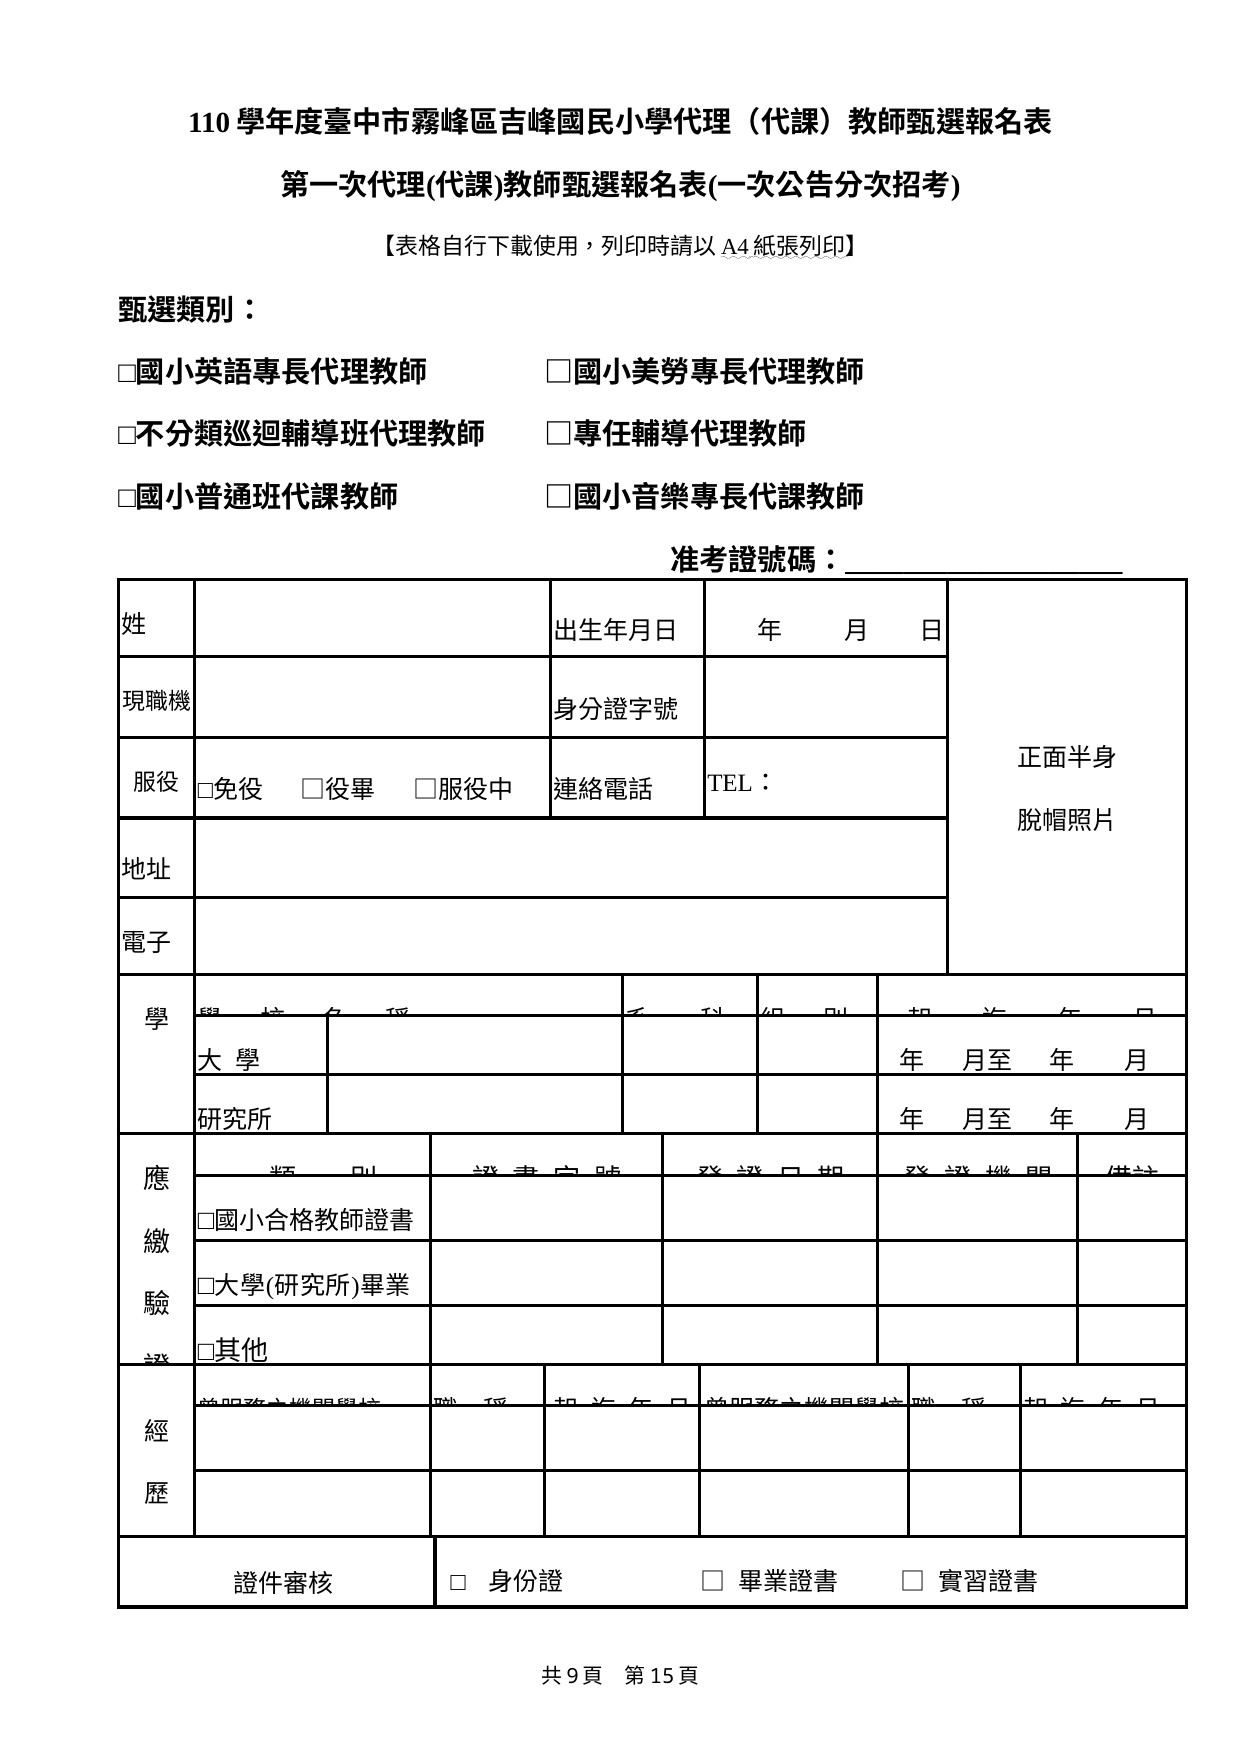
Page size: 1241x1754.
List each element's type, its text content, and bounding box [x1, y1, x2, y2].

text □國小英語專長代理教師 □國小美勞專長代理教師 [118, 328, 1122, 391]
table_header 姓 名 [120, 581, 193, 655]
table_cell [432, 1307, 661, 1363]
table_cell [196, 899, 946, 973]
table_cell 身份證 □ 畢業證書 □ 實習證書 國小教師證書 □英語教師證書 □ 其他佐證資料 [437, 1538, 1185, 1605]
table_cell 曾服務之機關學校 [701, 1366, 907, 1404]
table_cell 身分證字號 [552, 658, 703, 736]
table_cell [701, 1407, 907, 1469]
table_cell □免役 □役畢 □服役中 [196, 739, 549, 816]
table_cell [759, 1076, 876, 1132]
table_cell □大學(研究所)畢業證書 [196, 1242, 429, 1303]
table_cell 類 別 [196, 1135, 429, 1173]
table_header 年 月 日 [706, 581, 946, 655]
table_cell 服役 情形 [120, 739, 193, 816]
table_cell 應 繳 驗 證 件 [120, 1135, 193, 1363]
table_cell [759, 1017, 876, 1073]
table_cell □其他 [196, 1307, 429, 1363]
table_cell 組 別 [759, 976, 876, 1014]
table_cell [879, 1242, 1076, 1303]
text □不分類巡迴輔導班代理教師 □專任輔導代理教師 [118, 391, 1122, 453]
text 准考證號碼：___________________ [118, 516, 1122, 578]
table_cell 經 歷 [120, 1366, 193, 1534]
text 110學年度臺中市霧峰區吉峰國民小學代理（代課）教師甄選報名表 [118, 78, 1122, 141]
table_cell 曾服務之機關學校 [196, 1366, 429, 1404]
table_cell □國小合格教師證書 [196, 1177, 429, 1238]
table_cell 起 迄 年 月 [546, 1366, 698, 1404]
table_cell 電子郵件 [120, 899, 193, 973]
table_header [196, 581, 549, 655]
table_cell [624, 1017, 756, 1073]
text 甄選類別： [118, 266, 1122, 328]
table_cell 年 月至 年 月 [879, 1076, 1185, 1132]
table_cell [910, 1472, 1019, 1534]
table_cell [432, 1242, 661, 1303]
table_cell 起 迄 年 月 [879, 976, 1185, 1014]
text 第一次代理(代課)教師甄選報名表(一次公告分次招考) [118, 141, 1122, 203]
table_cell [1079, 1307, 1185, 1363]
table_cell 發 證 機 關 [879, 1135, 1076, 1173]
table_cell [664, 1242, 876, 1303]
table_cell TEL： 手機： [706, 739, 946, 816]
table_cell [432, 1472, 543, 1534]
table_cell [910, 1407, 1019, 1469]
text 【表格自行下載使用，列印時請以A4紙張列印】 [118, 203, 1122, 266]
table_cell [432, 1407, 543, 1469]
table_cell 地址 [120, 820, 193, 896]
table_cell 大 學 [196, 1017, 326, 1073]
table_cell 發 證 日 期 [664, 1135, 876, 1173]
table_cell [664, 1307, 876, 1363]
table_cell [879, 1177, 1076, 1238]
table_cell [432, 1177, 661, 1238]
table_cell [1079, 1242, 1185, 1303]
table_cell 起 迄 年 月 [1022, 1366, 1185, 1404]
table_cell 備註 [1079, 1135, 1185, 1173]
table_header 正面半身 脫帽照片 [949, 581, 1185, 973]
table_cell [1022, 1407, 1185, 1469]
table_cell [706, 658, 946, 736]
table_cell [624, 1076, 756, 1132]
table_cell 現職機關學校 [120, 658, 193, 736]
table_cell 學 校 名 稱 [196, 976, 621, 1014]
table_cell [196, 658, 549, 736]
table_cell [1079, 1177, 1185, 1238]
table_cell [196, 1407, 429, 1469]
text □國小普通班代課教師 □國小音樂專長代課教師 [118, 453, 1122, 516]
table_cell 證件審核 [120, 1538, 433, 1605]
table_cell [329, 1017, 621, 1073]
table_cell 連絡電話 [552, 739, 703, 816]
table_header 出生年月日 [552, 581, 703, 655]
table_cell [546, 1472, 698, 1534]
table_cell 年 月至 年 月 [879, 1017, 1185, 1073]
table_cell [196, 1472, 429, 1534]
table_cell 證 書 字 號 [432, 1135, 661, 1173]
table_cell [664, 1177, 876, 1238]
table_cell [879, 1307, 1076, 1363]
table_cell [1022, 1472, 1185, 1534]
table_cell [701, 1472, 907, 1534]
table_cell [546, 1407, 698, 1469]
table_cell [196, 820, 946, 896]
table_cell 職 稱 [910, 1366, 1019, 1404]
table_cell 職 稱 [432, 1366, 543, 1404]
table_cell [329, 1076, 621, 1132]
table_cell 學 歷 [120, 976, 193, 1132]
table_cell 研究所 [196, 1076, 326, 1132]
table_cell 系 科 [624, 976, 756, 1014]
